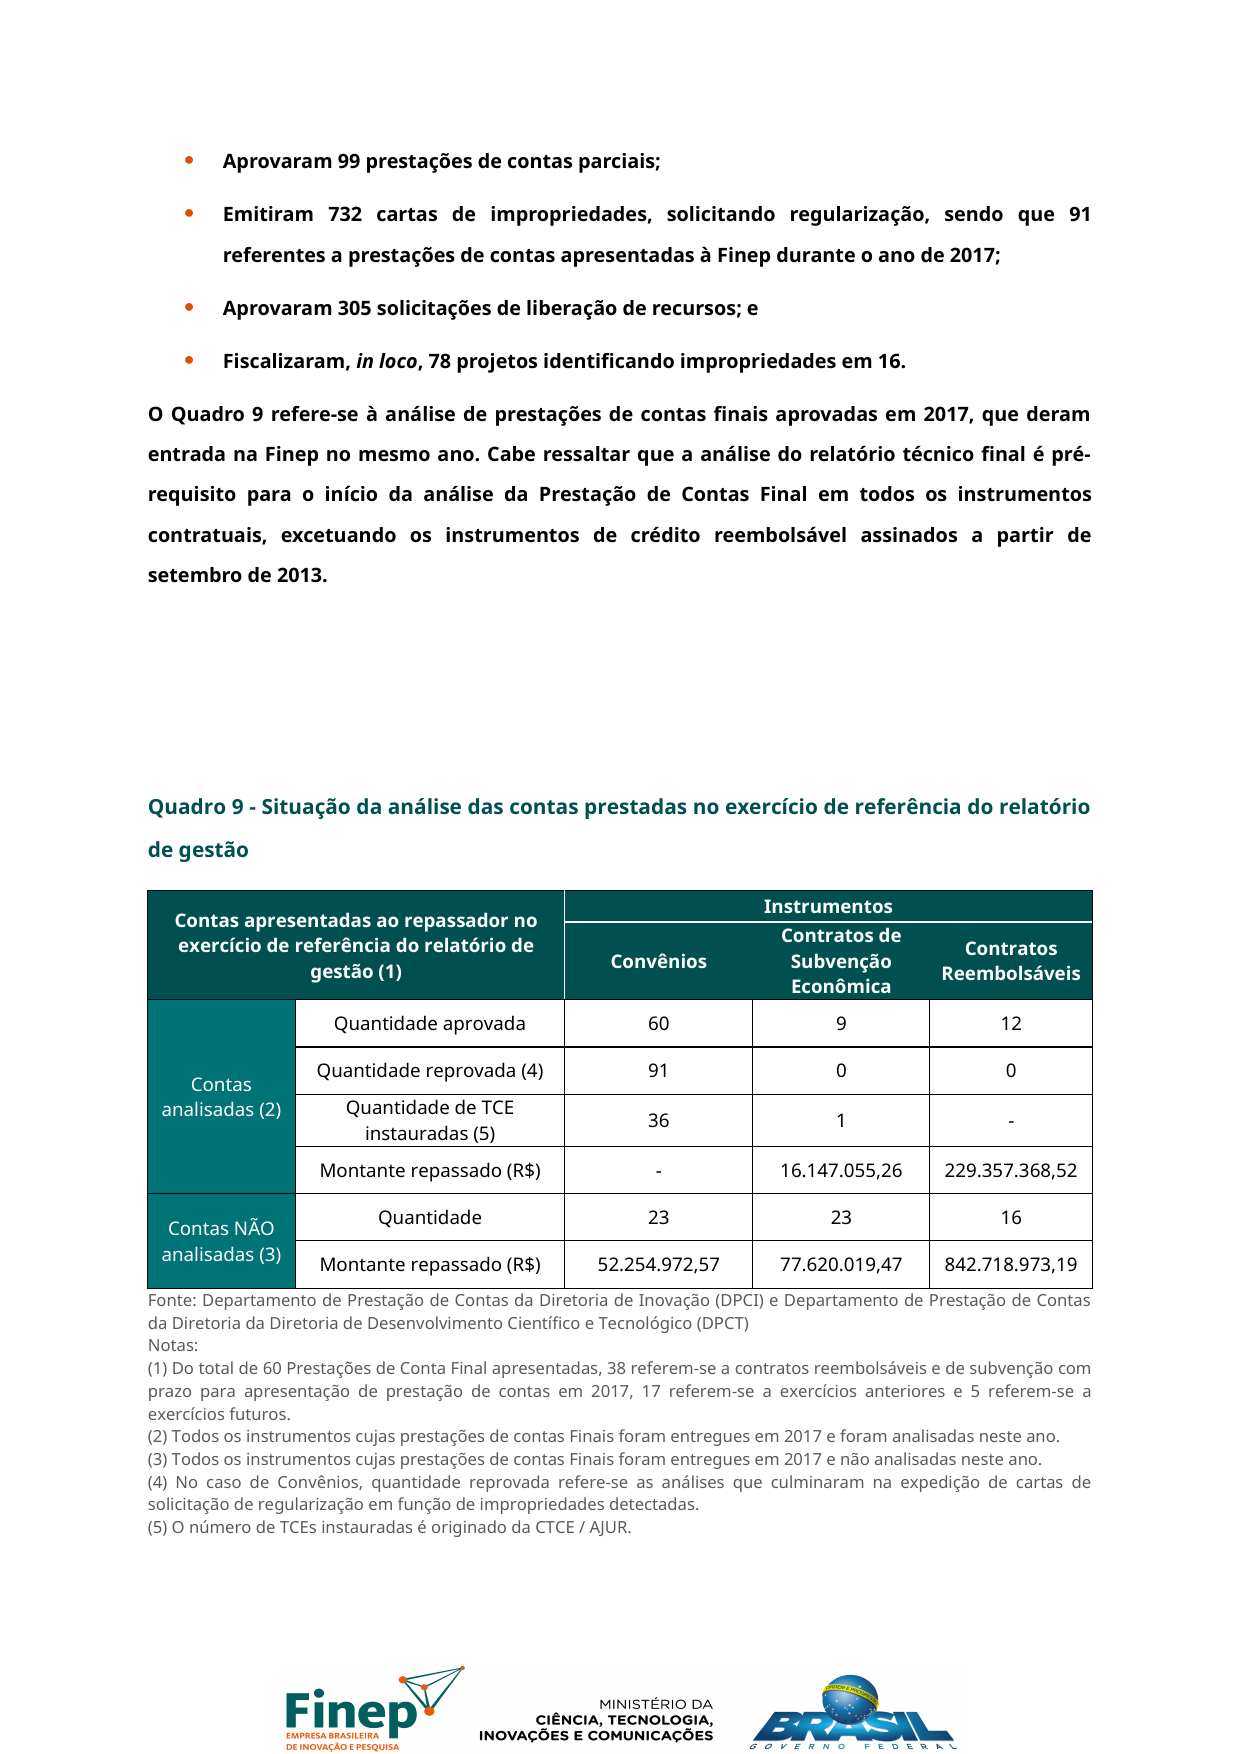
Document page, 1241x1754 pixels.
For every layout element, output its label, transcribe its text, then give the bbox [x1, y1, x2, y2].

list Aprovaram 305 solicitações de liberação de recursos; e [185, 294, 1092, 321]
table_cell Quantidade de TCE instauradas (5) [296, 1095, 564, 1146]
text (4) No caso de Convênios, quantidade reprovada refere-se as análises que culminaram na expedição de cartas de solicitação de regularização em função de impropriedades detectadas. [148, 1470, 1092, 1516]
table_cell 77.620.019,47 [753, 1241, 929, 1288]
table_cell 23 [565, 1194, 752, 1240]
table_cell Quantidade [296, 1194, 564, 1240]
table_cell 0 [753, 1048, 929, 1094]
table_cell Contas analisadas (2) [148, 1000, 295, 1193]
table_cell 52.254.972,57 [565, 1241, 752, 1288]
table_cell Contratos de Subvenção Econômica [753, 923, 930, 999]
table_header Contas apresentadas ao repassador no exercício de referência do relatório de gestão (1) [148, 891, 564, 999]
table_cell Montante repassado (R$) [296, 1241, 564, 1288]
text Fonte: Departamento de Prestação de Contas da Diretoria de Inovação (DPCI) e Departamento de Prestação de Contas da Diretoria da Diretoria de Desenvolvimento Científico e Tecnológico (DPCT) [148, 1289, 1092, 1334]
table_cell Contratos Reembolsáveis [930, 923, 1092, 999]
table_cell 12 [930, 1000, 1092, 1046]
text Notas: [148, 1334, 1092, 1357]
table_cell Quantidade reprovada (4) [296, 1048, 564, 1094]
table_cell 60 [565, 1000, 752, 1046]
table_cell Contas NÃO analisadas (3) [148, 1194, 295, 1288]
list Aprovaram 99 prestações de contas parciais; [185, 148, 1092, 175]
text (1) Do total de 60 Prestações de Conta Final apresentadas, 38 referem-se a contratos reembolsáveis e de subvenção com prazo para apresentação de prestação de contas em 2017, 17 referem-se a exercícios anteriores e 5 referem-se a exercícios futuros. [148, 1357, 1092, 1425]
table_cell 842.718.973,19 [930, 1241, 1092, 1288]
table_cell Quantidade aprovada [296, 1000, 564, 1046]
text Quadro 9 - Situação da análise das contas prestadas no exercício de referência do relatório de gestão [148, 792, 1092, 863]
table_cell Convênios [565, 923, 753, 999]
list Emitiram 732 cartas de impropriedades, solicitando regularização, sendo que 91 referentes a prestações de contas apresentadas à Finep durante o ano de 2017; [185, 201, 1092, 268]
table_cell Montante repassado (R$) [296, 1147, 564, 1193]
table_cell 229.357.368,52 [930, 1147, 1092, 1193]
text (5) O número de TCEs instauradas é originado da CTCE / AJUR. [148, 1516, 1092, 1538]
text (2) Todos os instrumentos cujas prestações de contas Finais foram entregues em 2017 e foram analisadas neste ano. [148, 1425, 1092, 1448]
table_cell - [930, 1095, 1092, 1146]
table_header Instrumentos [565, 891, 1092, 921]
table_cell 16 [930, 1194, 1092, 1240]
text O Quadro 9 refere-se à análise de prestações de contas finais aprovadas em 2017, que deram entrada na Finep no mesmo ano. Cabe ressaltar que a análise do relatório técnico final é pré-requisito para o início da análise da Prestação de Contas Final em todos os instrumentos contratuais, excetuando os instrumentos de crédito reembolsável assinados a partir de setembro de 2013. [148, 400, 1092, 588]
table_cell 9 [753, 1000, 929, 1046]
table_cell 91 [565, 1048, 752, 1094]
table_cell 1 [753, 1095, 929, 1146]
table_cell 36 [565, 1095, 752, 1146]
table_cell 0 [930, 1048, 1092, 1094]
list Fiscalizaram, in loco, 78 projetos identificando impropriedades em 16. [185, 347, 1092, 374]
table_cell 16.147.055,26 [753, 1147, 929, 1193]
table_cell 23 [753, 1194, 929, 1240]
table_cell - [565, 1147, 752, 1193]
text (3) Todos os instrumentos cujas prestações de contas Finais foram entregues em 2017 e não analisadas neste ano. [148, 1448, 1092, 1470]
